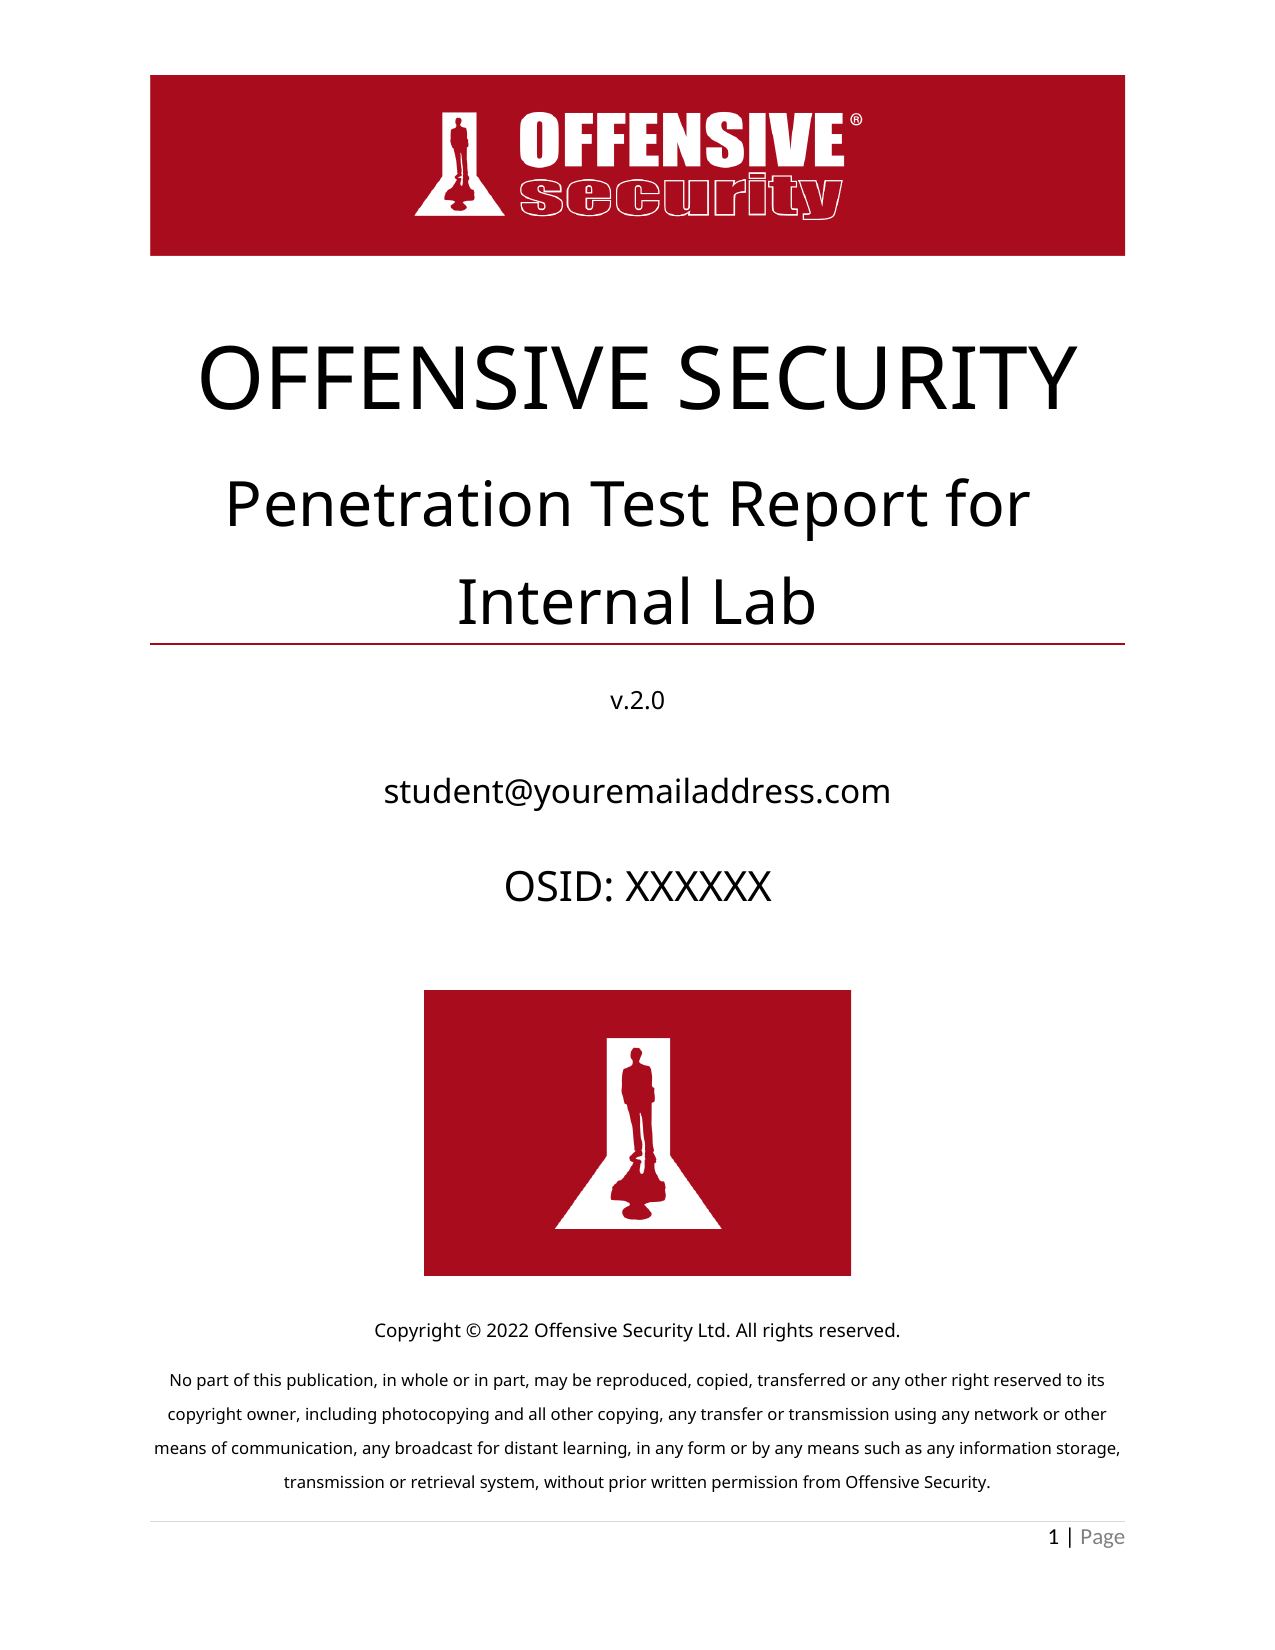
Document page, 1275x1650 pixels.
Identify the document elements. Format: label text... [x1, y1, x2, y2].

title OFFENSIVE SECURITY [150, 333, 1125, 428]
text v.2.0 [150, 682, 1125, 716]
text student@youremailaddress.com [150, 767, 1125, 813]
picture [150, 75, 1125, 256]
text No part of this publication, in whole or in part, may be reproduced, copied, transferred or any other right reserved to its copyright owner, including photocopying and all other copying, any transfer or transmission using any network or other means of communication, any broadcast for distant learning, in any form or by any means such as any information storage, transmission or retrieval system, without prior written permission from Offensive Security. [150, 1368, 1125, 1493]
title Penetration Test Report for Internal Lab [150, 460, 1125, 643]
text OSID: XXXXXX [150, 856, 1125, 913]
text Copyright © 2022 Offensive Security Ltd. All rights reserved. [150, 1317, 1125, 1343]
picture [424, 990, 852, 1276]
